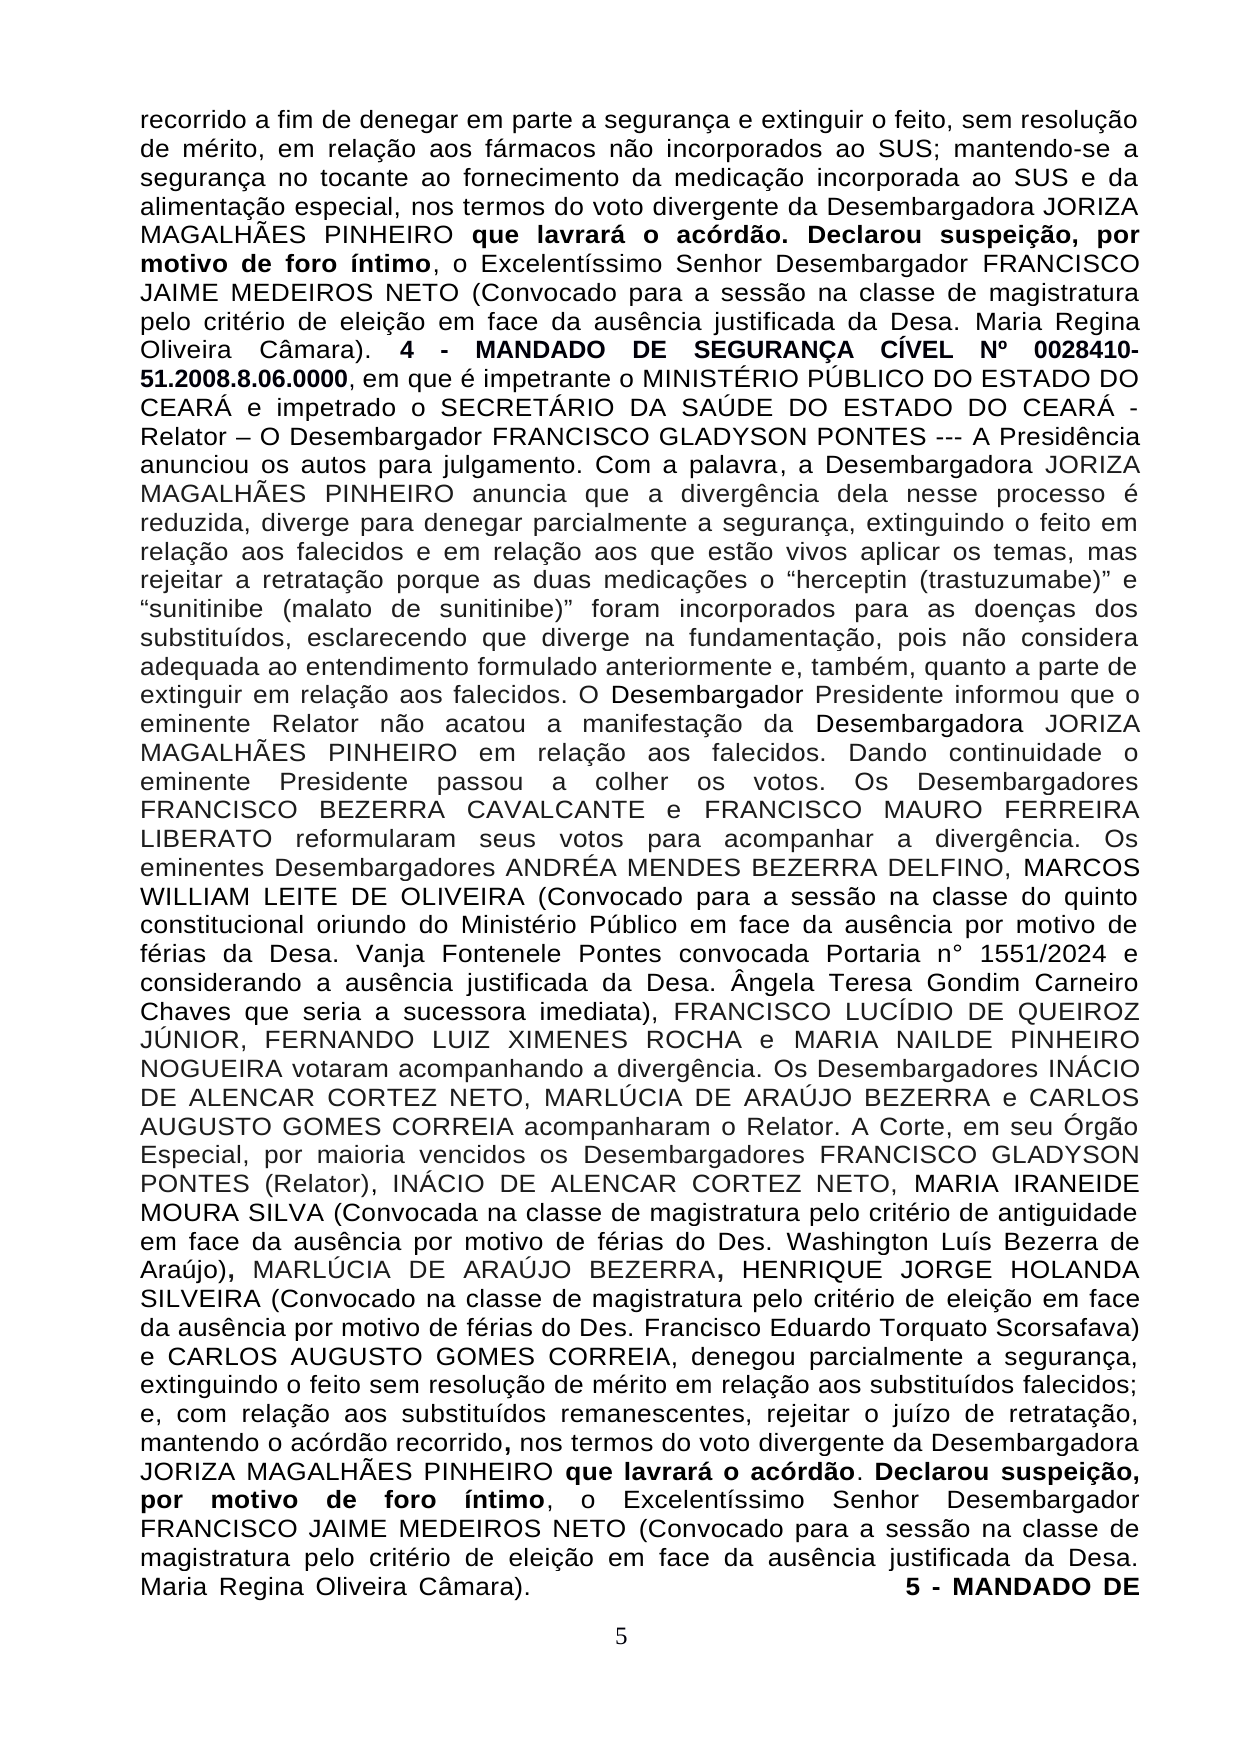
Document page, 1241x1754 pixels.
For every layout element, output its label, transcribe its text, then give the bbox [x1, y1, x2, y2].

text recorrido a fim de denegar em parte a segurança e extinguir o feito, sem resolução de mérito, em relação aos fármacos não incorporados ao SUS; mantendo-se a segurança no tocante ao fornecimento da medicação incorporada ao SUS e da alimentação especial, nos termos do voto divergente da Desembargadora JORIZA MAGALHÃES PINHEIRO que lavrará o acórdão. Declarou suspeição, por motivo de foro íntimo, o Excelentíssimo Senhor Desembargador FRANCISCO JAIME MEDEIROS NETO (Convocado para a sessão na classe de magistratura pelo critério de eleição em face da ausência justificada da Desa. Maria Regina Oliveira Câmara). 4 - MANDADO DE SEGURANÇA CÍVEL Nº 0028410-51.2008.8.06.0000, em que é impetrante o MINISTÉRIO PÚBLICO DO ESTADO DO CEARÁ e impetrado o SECRETÁRIO DA SAÚDE DO ESTADO DO CEARÁ - Relator – O Desembargador FRANCISCO GLADYSON PONTES --- A Presidência anunciou os autos para julgamento. Com a palavra, a Desembargadora JORIZA MAGALHÃES PINHEIRO anuncia que a divergência dela nesse processo é reduzida, diverge para denegar parcialmente a segurança, extinguindo o feito em relação aos falecidos e em relação aos que estão vivos aplicar os temas, mas rejeitar a retratação porque as duas medicações o “herceptin (trastuzumabe)” e “sunitinibe (malato de sunitinibe)” foram incorporados para as doenças dos substituídos, esclarecendo que diverge na fundamentação, pois não considera adequada ao entendimento formulado anteriormente e, também, quanto a parte de extinguir em relação aos falecidos. O Desembargador Presidente informou que o eminente Relator não acatou a manifestação da Desembargadora JORIZA MAGALHÃES PINHEIRO em relação aos falecidos. Dando continuidade o eminente Presidente passou a colher os votos. Os Desembargadores FRANCISCO BEZERRA CAVALCANTE e FRANCISCO MAURO FERREIRA LIBERATO reformularam seus votos para acompanhar a divergência. Os eminentes Desembargadores ANDRÉA MENDES BEZERRA DELFINO, MARCOS WILLIAM LEITE DE OLIVEIRA (Convocado para a sessão na classe do quinto constitucional oriundo do Ministério Público em face da ausência por motivo de férias da Desa. Vanja Fontenele Pontes convocada Portaria n° 1551/2024 e considerando a ausência justificada da Desa. Ângela Teresa Gondim Carneiro Chaves que seria a sucessora imediata), FRANCISCO LUCÍDIO DE QUEIROZ JÚNIOR, FERNANDO LUIZ XIMENES ROCHA e MARIA NAILDE PINHEIRO NOGUEIRA votaram acompanhando a divergência. Os Desembargadores INÁCIO DE ALENCAR CORTEZ NETO, MARLÚCIA DE ARAÚJO BEZERRA e CARLOS AUGUSTO GOMES CORREIA acompanharam o Relator. A Corte, em seu Órgão Especial, por maioria vencidos os Desembargadores FRANCISCO GLADYSON PONTES (Relator), INÁCIO DE ALENCAR CORTEZ NETO, MARIA IRANEIDE MOURA SILVA (Convocada na classe de magistratura pelo critério de antiguidade em face da ausência por motivo de férias do Des. Washington Luís Bezerra de Araújo), MARLÚCIA DE ARAÚJO BEZERRA, HENRIQUE JORGE HOLANDA SILVEIRA (Convocado na classe de magistratura pelo critério de eleição em face da ausência por motivo de férias do Des. Francisco Eduardo Torquato Scorsafava) e CARLOS AUGUSTO GOMES CORREIA, denegou parcialmente a segurança, extinguindo o feito sem resolução de mérito em relação aos substituídos falecidos; e, com relação aos substituídos remanescentes, rejeitar o juízo de retratação, mantendo o acórdão recorrido, nos termos do voto divergente da Desembargadora JORIZA MAGALHÃES PINHEIRO que lavrará o acórdão. Declarou suspeição, por motivo de foro íntimo, o Excelentíssimo Senhor Desembargador FRANCISCO JAIME MEDEIROS NETO (Convocado para a sessão na classe de magistratura pelo critério de eleição em face da ausência justificada da Desa. Maria Regina Oliveira Câmara). 5 - MANDADO DE [140, 105, 1140, 1600]
